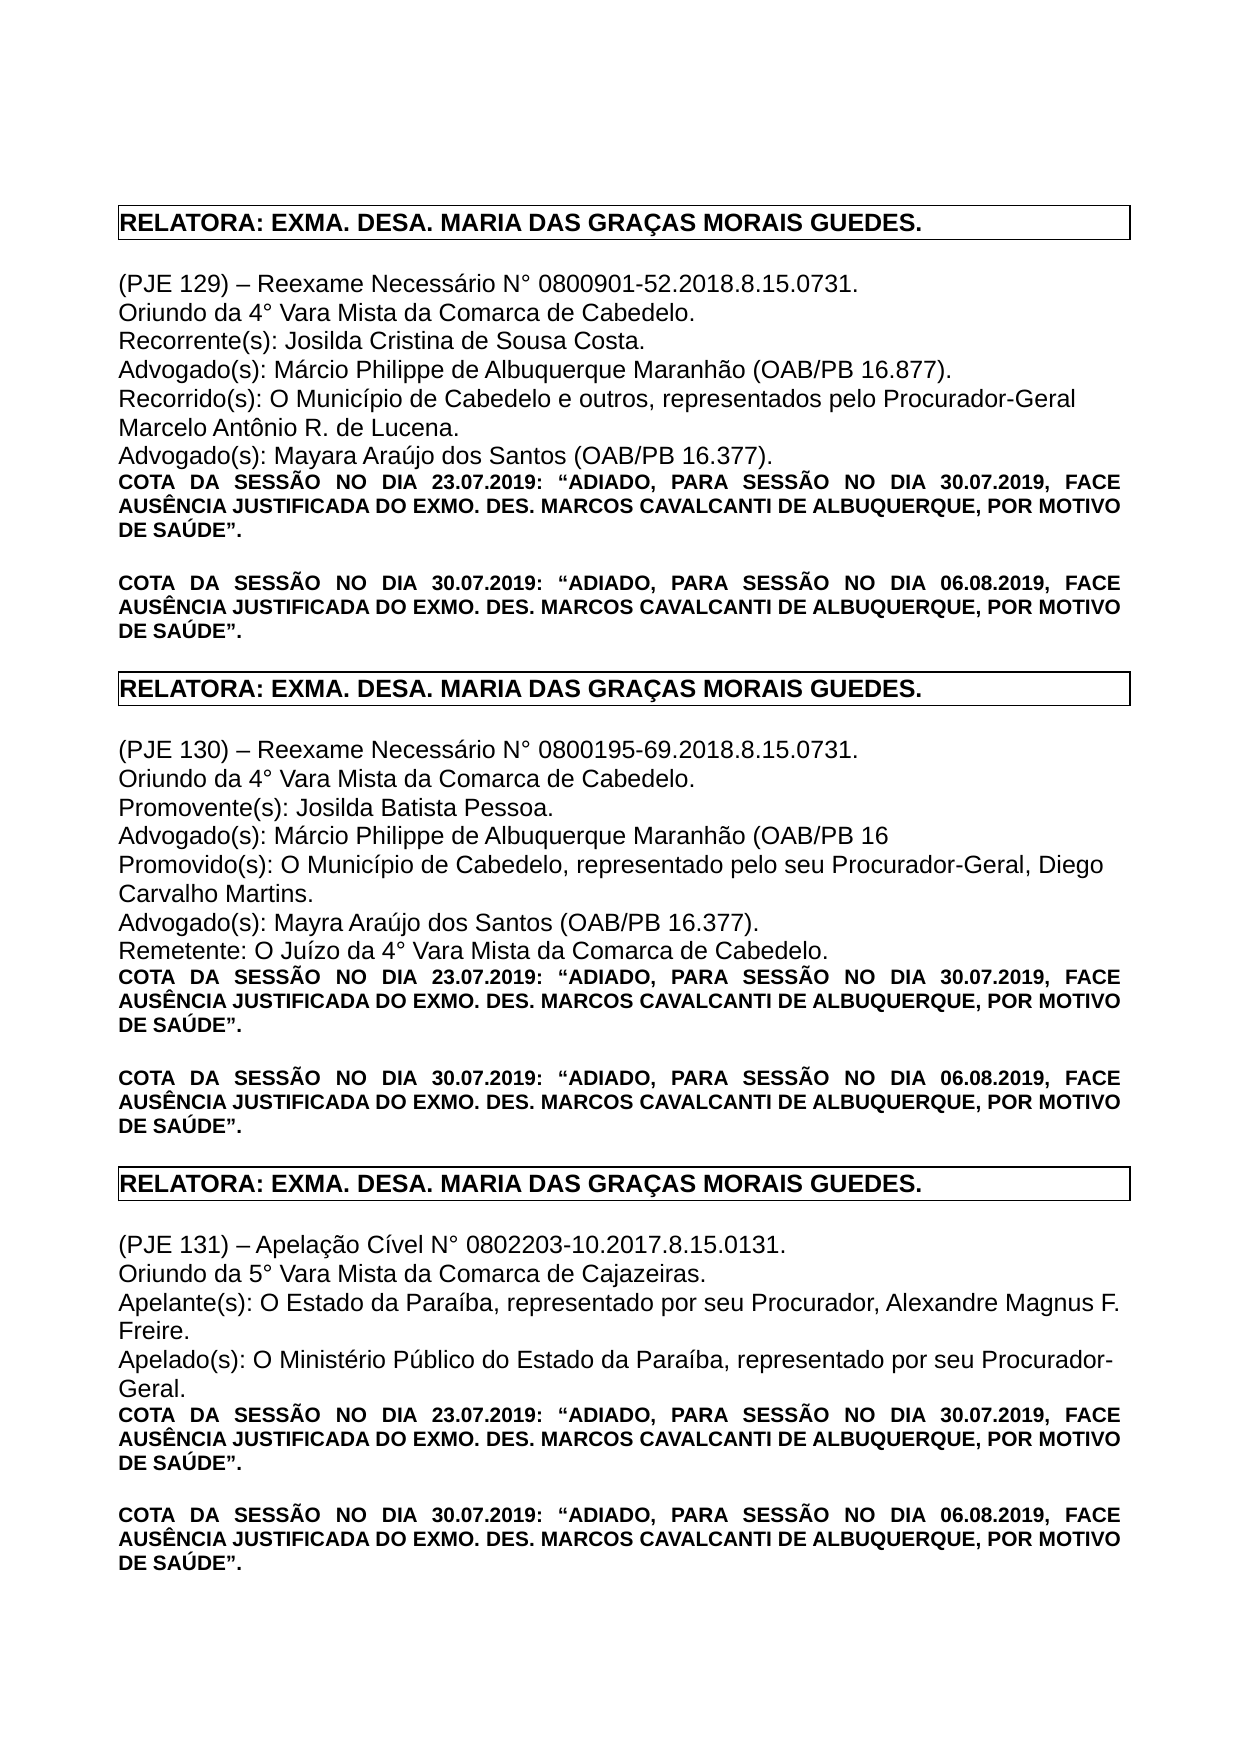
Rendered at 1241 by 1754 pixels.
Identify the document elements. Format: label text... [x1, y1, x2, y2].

text Promovente(s): Josilda Batista Pessoa. [118, 793, 1122, 821]
text (PJE 129) – Reexame Necessário N° 0800901-52.2018.8.15.0731. [118, 269, 1122, 298]
text Promovido(s): O Município de Cabedelo, representado pelo seu Procurador-Geral, Diego Carvalho Martins. [118, 850, 1122, 908]
text Apelante(s): O Estado da Paraíba, representado por seu Procurador, Alexandre Magnus F. Freire. [118, 1288, 1122, 1345]
text Recorrente(s): Josilda Cristina de Sousa Costa. [118, 326, 1122, 355]
text RELATORA: EXMA. DESA. MARIA DAS GRAÇAS MORAIS GUEDES. [119, 1168, 1129, 1200]
text Oriundo da 5° Vara Mista da Comarca de Cajazeiras. [118, 1259, 1122, 1288]
text COTA DA SESSÃO NO DIA 23.07.2019: “ADIADO, PARA SESSÃO NO DIA 30.07.2019, FACE AUSÊNCIA JUSTIFICADA DO EXMO. DES. MARCOS CAVALCANTI DE ALBUQUERQUE, POR MOTIVO DE SAÚDE”. [118, 965, 1122, 1037]
text Remetente: O Juízo da 4° Vara Mista da Comarca de Cabedelo. [118, 936, 1122, 965]
text Advogado(s): Márcio Philippe de Albuquerque Maranhão (OAB/PB 16 [118, 821, 1122, 850]
text Apelado(s): O Ministério Público do Estado da Paraíba, representado por seu Procurador-Geral. [118, 1345, 1122, 1403]
text COTA DA SESSÃO NO DIA 30.07.2019: “ADIADO, PARA SESSÃO NO DIA 06.08.2019, FACE AUSÊNCIA JUSTIFICADA DO EXMO. DES. MARCOS CAVALCANTI DE ALBUQUERQUE, POR MOTIVO DE SAÚDE”. [118, 1503, 1122, 1575]
text Oriundo da 4° Vara Mista da Comarca de Cabedelo. [118, 298, 1122, 326]
text (PJE 130) – Reexame Necessário N° 0800195-69.2018.8.15.0731. [118, 735, 1122, 764]
text COTA DA SESSÃO NO DIA 23.07.2019: “ADIADO, PARA SESSÃO NO DIA 30.07.2019, FACE AUSÊNCIA JUSTIFICADA DO EXMO. DES. MARCOS CAVALCANTI DE ALBUQUERQUE, POR MOTIVO DE SAÚDE”. [118, 1403, 1122, 1474]
text COTA DA SESSÃO NO DIA 23.07.2019: “ADIADO, PARA SESSÃO NO DIA 30.07.2019, FACE AUSÊNCIA JUSTIFICADA DO EXMO. DES. MARCOS CAVALCANTI DE ALBUQUERQUE, POR MOTIVO DE SAÚDE”. [118, 470, 1122, 542]
text COTA DA SESSÃO NO DIA 30.07.2019: “ADIADO, PARA SESSÃO NO DIA 06.08.2019, FACE AUSÊNCIA JUSTIFICADA DO EXMO. DES. MARCOS CAVALCANTI DE ALBUQUERQUE, POR MOTIVO DE SAÚDE”. [118, 571, 1122, 643]
text COTA DA SESSÃO NO DIA 30.07.2019: “ADIADO, PARA SESSÃO NO DIA 06.08.2019, FACE AUSÊNCIA JUSTIFICADA DO EXMO. DES. MARCOS CAVALCANTI DE ALBUQUERQUE, POR MOTIVO DE SAÚDE”. [118, 1066, 1122, 1138]
text RELATORA: EXMA. DESA. MARIA DAS GRAÇAS MORAIS GUEDES. [119, 206, 1129, 239]
text (PJE 131) – Apelação Cível N° 0802203-10.2017.8.15.0131. [118, 1230, 1122, 1259]
text Advogado(s): Márcio Philippe de Albuquerque Maranhão (OAB/PB 16.877). [118, 355, 1122, 384]
text Oriundo da 4° Vara Mista da Comarca de Cabedelo. [118, 764, 1122, 793]
text Advogado(s): Mayara Araújo dos Santos (OAB/PB 16.377). [118, 441, 1122, 470]
text Recorrido(s): O Município de Cabedelo e outros, representados pelo Procurador-Geral Marcelo Antônio R. de Lucena. [118, 384, 1122, 441]
text Advogado(s): Mayra Araújo dos Santos (OAB/PB 16.377). [118, 908, 1122, 936]
text RELATORA: EXMA. DESA. MARIA DAS GRAÇAS MORAIS GUEDES. [119, 673, 1129, 705]
